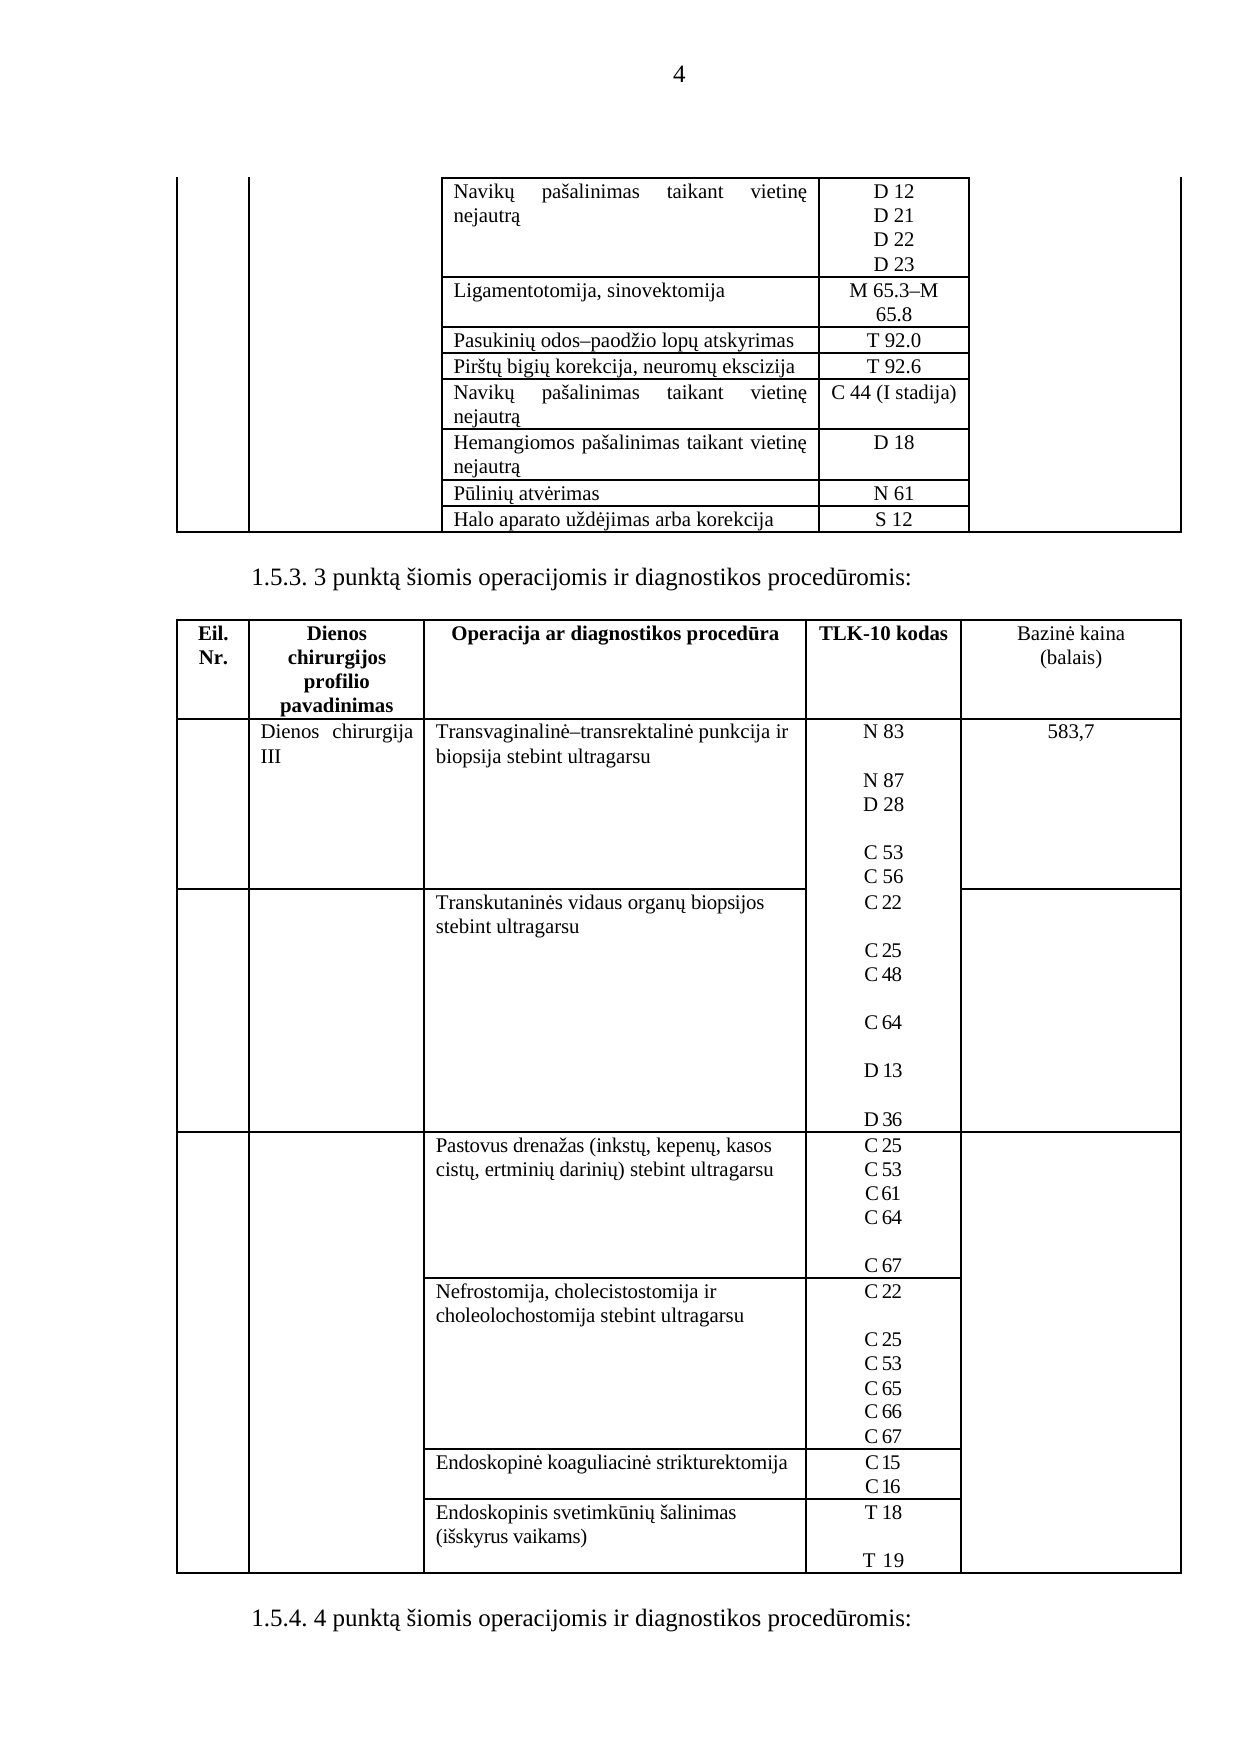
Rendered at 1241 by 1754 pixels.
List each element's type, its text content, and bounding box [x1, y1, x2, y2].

table_cell C 44 (I stadija) [820, 380, 968, 428]
table_cell [178, 428, 248, 478]
table_cell [178, 1133, 248, 1277]
table_cell Pasukinių odos–paodžio lopų atskyrimas [443, 328, 818, 352]
table_cell C 22 C 25 C 48 C 64 D 13 D 36 [807, 888, 960, 1131]
table_cell [250, 326, 441, 352]
text 1.5.3. 3 punktą šiomis operacijomis ir diagnostikos procedūromis: [177, 562, 1181, 590]
table_cell Navikų pašalinimas taikant vietinę nejautrą [443, 179, 818, 276]
table_cell [178, 177, 248, 276]
table_header TLK-10 kodas [807, 621, 960, 717]
table_cell [178, 326, 248, 352]
table_cell T 18 T 19 [807, 1500, 817, 1572]
table_cell Pūlinių atvėrimas [443, 481, 818, 504]
table_cell [970, 428, 1180, 478]
table_cell [178, 720, 248, 888]
table_cell [250, 479, 441, 504]
table_cell Halo aparato uždėjimas arba korekcija [443, 507, 818, 531]
table_header Operacija ar diagnostikos procedūra [425, 621, 805, 717]
table_cell [178, 352, 248, 378]
table_cell [178, 1498, 248, 1572]
table_cell D 18 [820, 430, 968, 478]
table_header Bazinė kaina (balais) [962, 621, 1180, 717]
table_cell [250, 1277, 423, 1448]
table_cell [250, 378, 441, 428]
table_cell Pastovus drenažas (inkstų, kepenų, kasos cistų, ertminių darinių) stebint ultragarsu [425, 1133, 805, 1277]
table_cell [970, 326, 1180, 352]
table_header Dienos chirurgijos profilio pavadinimas [250, 621, 423, 717]
table_cell [250, 352, 441, 378]
table_cell [970, 276, 1180, 326]
table_cell C 22 C 25 C 53 C 65 C 66 C 67 [949, 1279, 960, 1448]
table_cell D 12 D 21 D 22 D 23 [820, 179, 968, 276]
table_cell Endoskopinė koaguliacinė strikturektomija [425, 1450, 805, 1498]
table_cell [178, 1448, 248, 1498]
table_cell [250, 428, 441, 478]
table_cell [962, 1133, 1180, 1277]
table_cell [250, 1498, 423, 1572]
table_cell T 18 T 19 [949, 1500, 960, 1572]
text 1.5.4. 4 punktą šiomis operacijomis ir diagnostikos procedūromis: [177, 1603, 1181, 1632]
table_cell C 15 C 16 [949, 1450, 960, 1498]
table_cell Hemangiomos pašalinimas taikant vietinę nejautrą [443, 430, 818, 478]
table_cell Dienos chirurgija III [250, 720, 423, 888]
table_cell [970, 479, 1180, 504]
table_cell N 83 N 87 D 28 C 53 C 56 [807, 720, 960, 888]
table_cell [250, 276, 441, 326]
table_cell [178, 479, 248, 504]
table_cell [250, 177, 441, 276]
table_cell Navikų pašalinimas taikant vietinę nejautrą [443, 380, 818, 428]
table_cell Transkutaninės vidaus organų biopsijos stebint ultragarsu [425, 890, 805, 1131]
table_cell [962, 890, 1180, 1131]
table_cell C 25 C 53 C 61 C 64 C 67 [807, 1133, 960, 1277]
table_cell [178, 276, 248, 326]
table_cell [970, 177, 1180, 276]
table_cell N 61 [820, 481, 968, 504]
table_cell [962, 1277, 1180, 1448]
table_cell [962, 1498, 1180, 1572]
table_cell [250, 505, 441, 531]
table_cell [178, 505, 248, 531]
table_cell Endoskopinis svetimkūnių šalinimas (išskyrus vaikams) [425, 1500, 805, 1572]
table_cell C 15 C 16 [807, 1450, 817, 1498]
table_cell [970, 352, 1180, 378]
table_cell Transvaginalinė–transrektalinė punkcija ir biopsija stebint ultragarsu [425, 720, 805, 888]
table_header Eil. Nr. [178, 621, 248, 717]
table_cell [178, 1277, 248, 1448]
table_cell [962, 1448, 1180, 1498]
table_cell 583,7 [962, 720, 1180, 888]
table_cell [250, 890, 423, 1131]
table_cell [970, 378, 1180, 428]
table_cell [250, 1448, 423, 1498]
table_cell Nefrostomija, cholecistostomija ir choleolochostomija stebint ultragarsu [425, 1279, 805, 1448]
table_cell T 92.0 [820, 328, 968, 352]
table_cell M 65.3–M 65.8 [820, 278, 968, 326]
table_cell [178, 378, 248, 428]
table_cell T 92.6 [820, 354, 968, 378]
table_cell Ligamentotomija, sinovektomija [443, 278, 818, 326]
table_cell [970, 505, 1180, 531]
table_cell C 22 C 25 C 53 C 65 C 66 C 67 [807, 1279, 817, 1448]
table_cell [250, 1133, 423, 1277]
table_cell S 12 [820, 507, 968, 531]
table_cell [178, 890, 248, 1131]
table_cell Pirštų bigių korekcija, neuromų ekscizija [443, 354, 818, 378]
